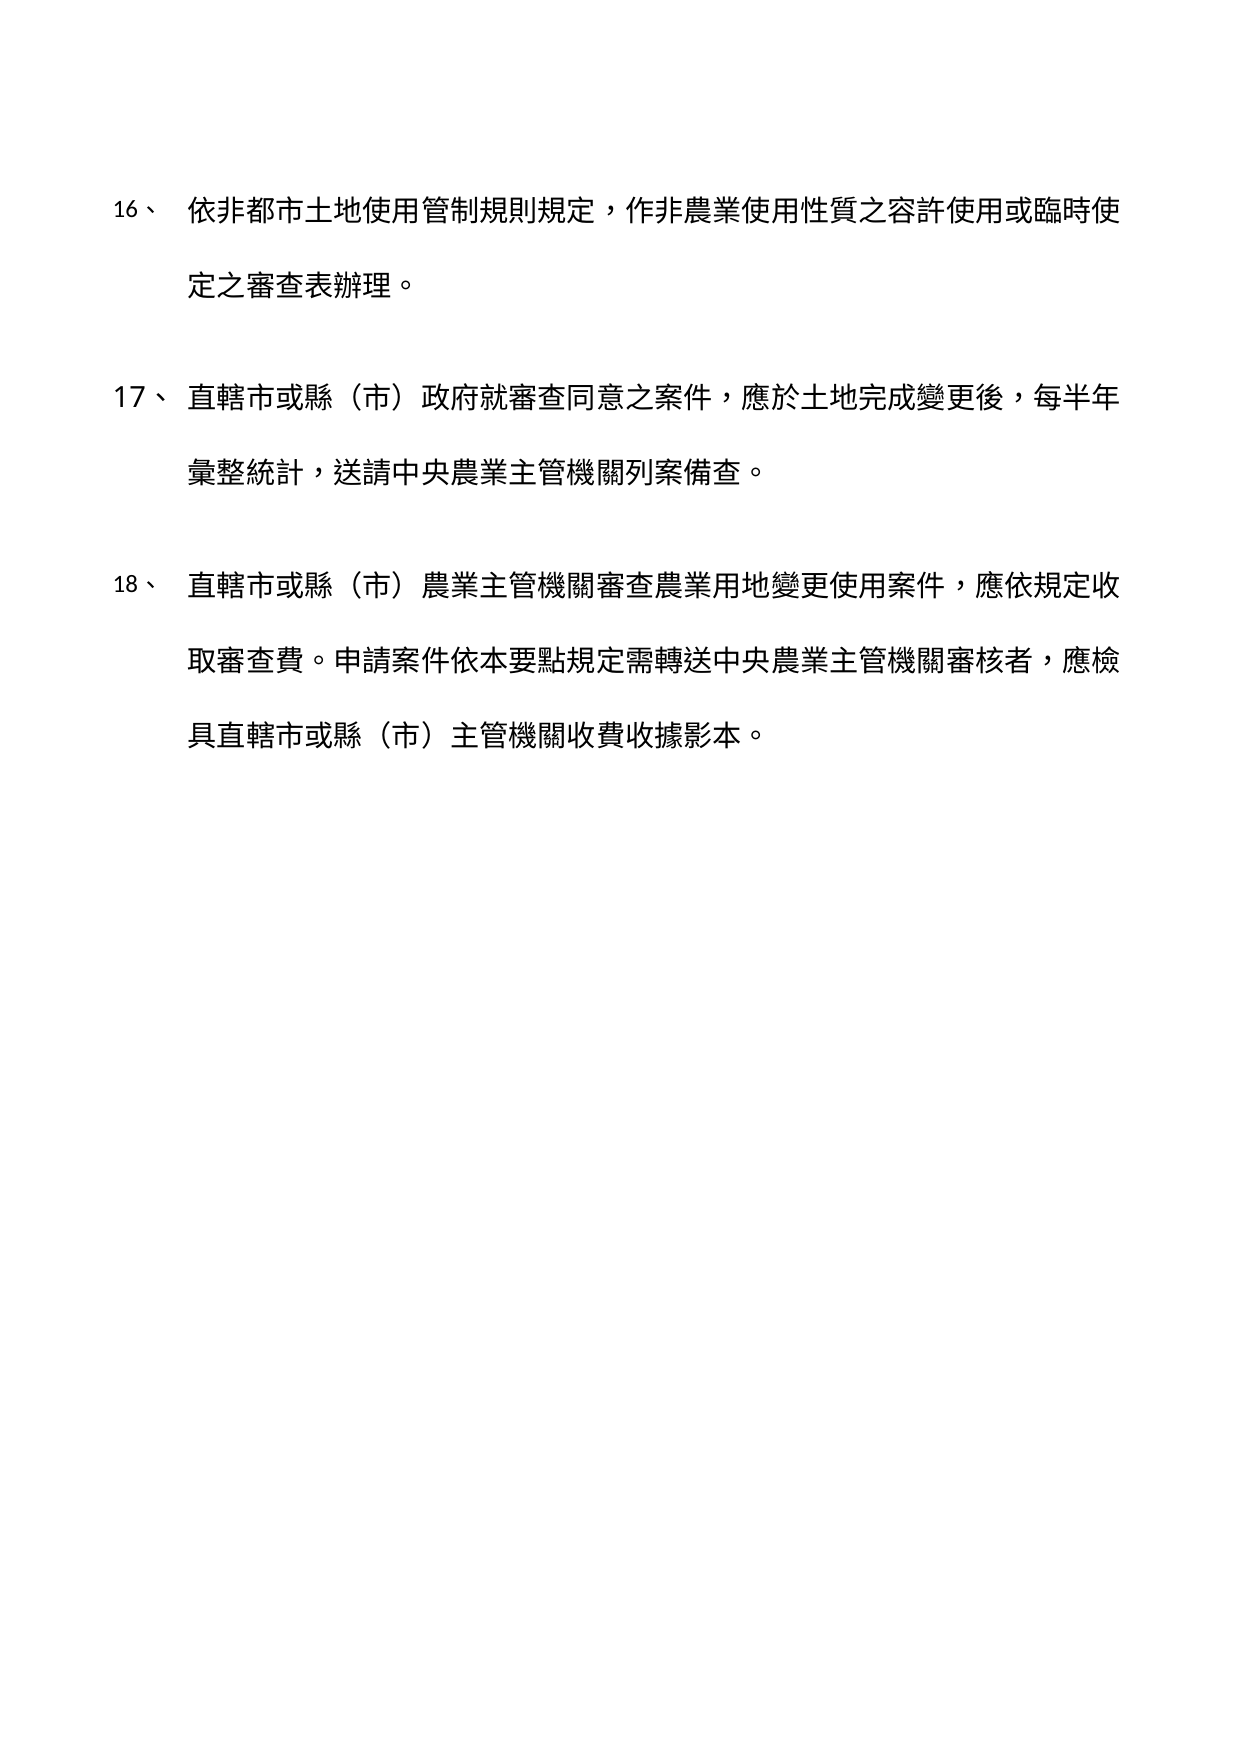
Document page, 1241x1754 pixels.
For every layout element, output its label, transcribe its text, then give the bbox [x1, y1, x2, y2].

list 直轄市或縣（市）農業主管機關審查農業用地變更使用案件，應依規定收取審查費。申請案件依本要點規定需轉送中央農業主管機關審核者，應檢具直轄市或縣（市）主管機關收費收據影本。 [112, 539, 1128, 764]
list 直轄市或縣（市）政府就審查同意之案件，應於土地完成變更後，每半年彙整統計，送請中央農業主管機關列案備查。 [112, 352, 1128, 502]
list 依非都市土地使用管制規則規定，作非農業使用性質之容許使用或臨時使定之審查表辦理。 [112, 164, 1128, 314]
